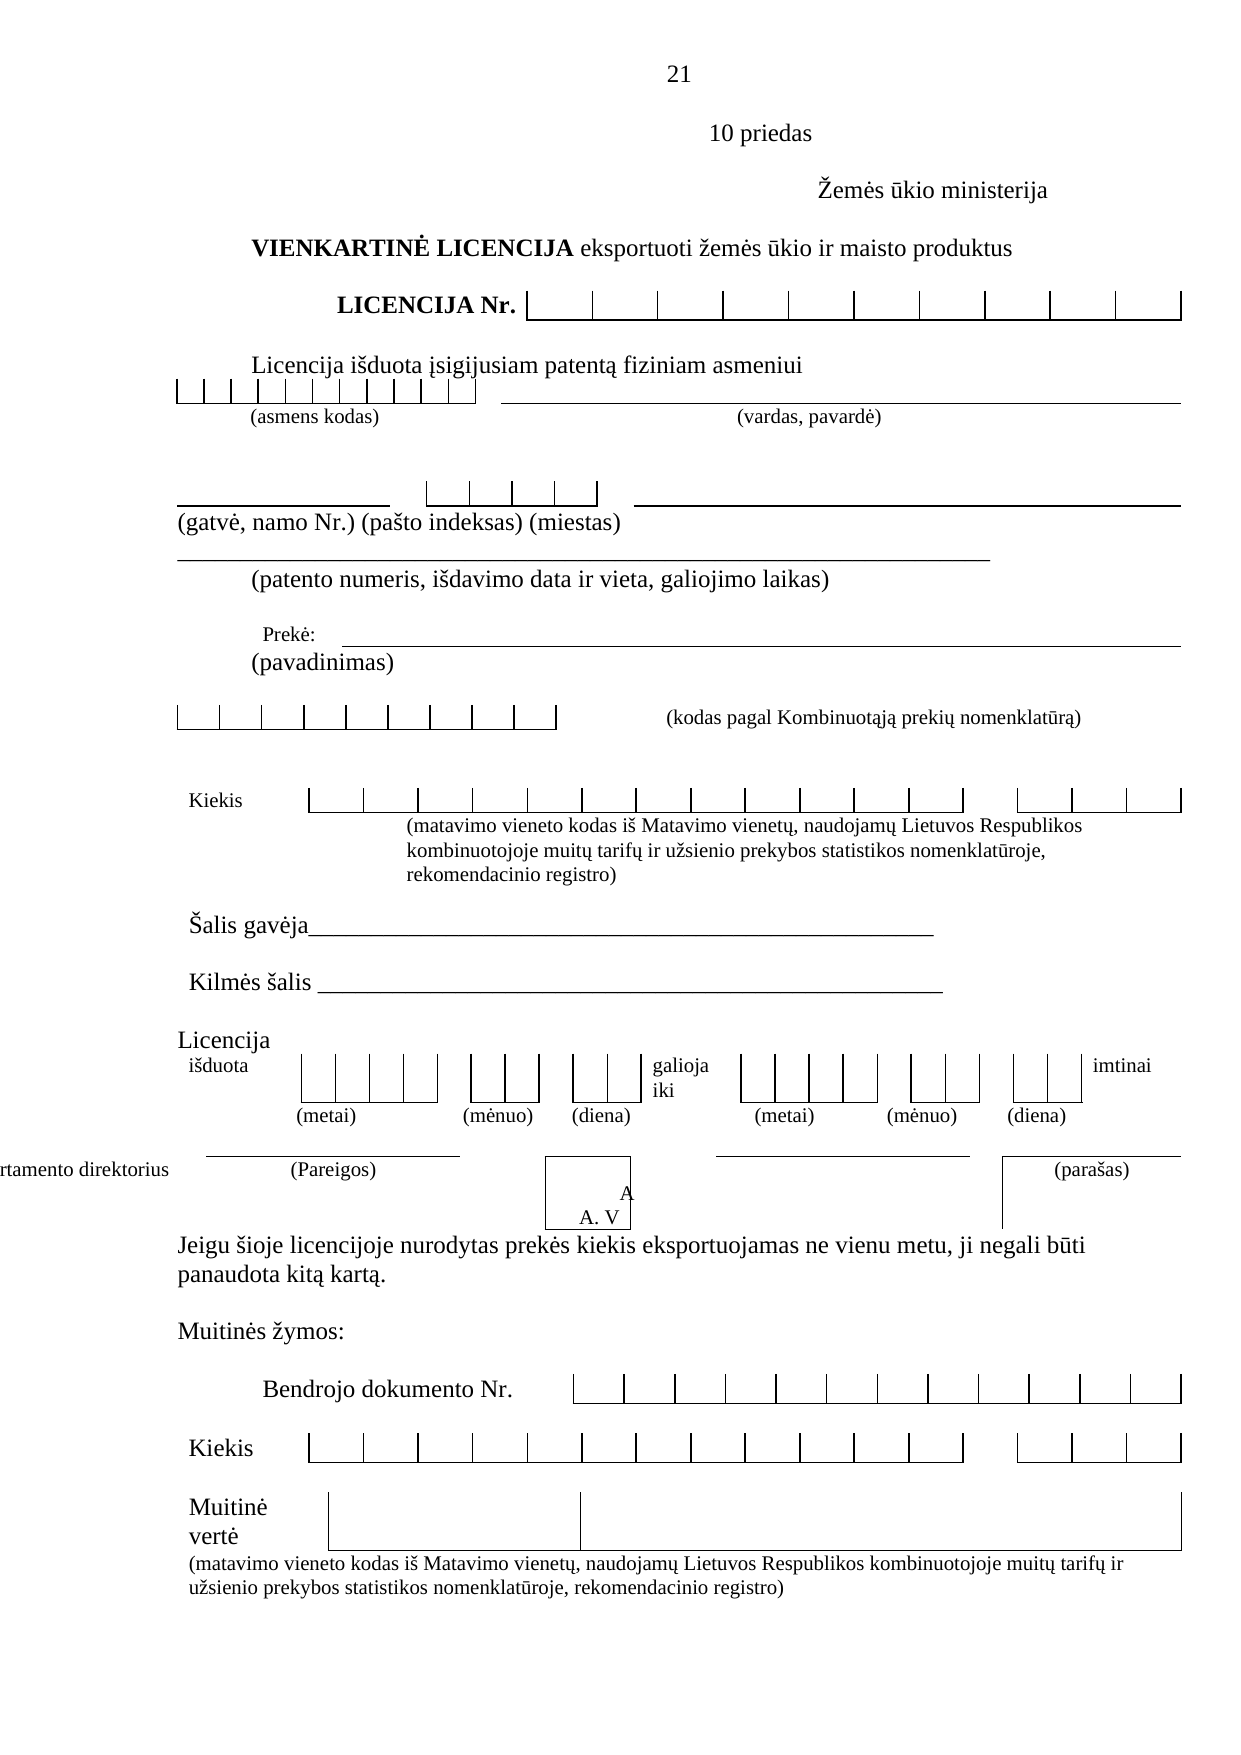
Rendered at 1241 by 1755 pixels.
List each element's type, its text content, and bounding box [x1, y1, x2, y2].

text VIENKARTINĖ LICENCIJA eksportuoti žemės ūkio ir maisto produktus [177, 233, 1181, 262]
table_header [634, 481, 1181, 505]
table_header Kiekis [177, 1433, 308, 1462]
table_header [986, 291, 1049, 319]
table_header [310, 788, 363, 812]
table_header [986, 910, 1181, 938]
table_header [692, 1433, 744, 1462]
table_header [302, 1054, 335, 1102]
text Licencija [177, 1025, 1181, 1053]
table_header [470, 481, 511, 505]
table_header [574, 1374, 623, 1403]
table_header [716, 1157, 969, 1229]
table_cell (vardas, pavardė) [452, 403, 1166, 428]
table_header [1018, 788, 1071, 812]
text (patento numeris, išdavimo data ir vieta, galiojimo laikas) [177, 564, 1181, 593]
table_header [310, 1433, 363, 1462]
table_header [431, 705, 471, 729]
table_header (parašas) [1003, 1157, 1181, 1229]
table_header [329, 1492, 580, 1549]
table_header [422, 379, 448, 402]
table_header [920, 291, 984, 319]
table_header [438, 1054, 470, 1102]
table_cell (asmens kodas) [177, 404, 452, 428]
table_header [528, 1433, 581, 1462]
table_header [557, 705, 581, 729]
table_header [964, 788, 1017, 812]
table_header [1073, 1433, 1126, 1462]
table_header [364, 788, 417, 812]
table_header [220, 705, 261, 729]
table_header [608, 1054, 640, 1102]
table_header [1127, 788, 1180, 812]
table_header [801, 1433, 853, 1462]
table_header [631, 1156, 716, 1229]
table_header [1081, 1374, 1130, 1403]
table_header [1073, 788, 1126, 812]
table_header [515, 705, 555, 729]
table_header [460, 1156, 545, 1229]
table_header [370, 1054, 403, 1102]
table_header [810, 1054, 842, 1102]
text (gatvė, namo Nr.) (pašto indeksas) (miestas) [177, 507, 1181, 535]
table_header [395, 379, 420, 402]
table_header [912, 1054, 945, 1102]
table_header [910, 1433, 962, 1462]
table_header [232, 379, 257, 402]
table_header [726, 1374, 775, 1403]
table_header [878, 1054, 910, 1102]
table_header [340, 379, 366, 402]
table_header [742, 1054, 774, 1102]
table_header [286, 379, 312, 402]
table_header [389, 705, 429, 729]
table_header [1030, 1374, 1079, 1403]
table_header išduota [177, 1054, 301, 1102]
table_header [419, 788, 472, 812]
table_cell [1166, 404, 1181, 428]
table_header [777, 1374, 826, 1403]
table_header [1048, 1054, 1081, 1102]
table_header [855, 291, 919, 319]
table_header [313, 379, 339, 402]
table_header [177, 481, 390, 505]
text (matavimo vieneto kodas iš Matavimo vienetų, naudojamų Lietuvos Respublikos kombinuotojoje muitų tarifų ir užsienio prekybos statistikos nomenklatūroje, rekomendacinio registro) [177, 813, 1181, 886]
table_header (kodas pagal Kombinuotąją prekių nomenklatūrą) [581, 705, 1181, 729]
table_header [419, 1433, 472, 1462]
table_header [555, 481, 596, 505]
table_header imtinai [1082, 1054, 1181, 1102]
text Licencija išduota įsigijusiam patentą fiziniam asmeniui [177, 350, 1181, 378]
table_header [1131, 1374, 1180, 1403]
table_header [637, 1433, 690, 1462]
table_header Bendrojo dokumento Nr. [177, 1374, 573, 1403]
table_header [473, 788, 527, 812]
table_header Prekė: [177, 622, 342, 646]
table_header [855, 1433, 908, 1462]
table_header [692, 788, 744, 812]
table_header [970, 1156, 1002, 1229]
table_header [404, 1054, 437, 1102]
text _________________________________________________________________ [177, 535, 1181, 564]
table_header [1116, 291, 1180, 319]
table_header AA. V [546, 1157, 630, 1229]
table_header [658, 291, 722, 319]
table_header [789, 291, 853, 319]
table_header [528, 291, 592, 319]
table_header [1014, 1054, 1047, 1102]
table_header [540, 1054, 572, 1102]
table_header [581, 1492, 1181, 1549]
table_header [528, 788, 581, 812]
table_header [574, 1054, 607, 1102]
table_header Departamento direktorius [177, 1156, 206, 1229]
table_header Šalis gavėja__________________________________________________ [177, 910, 986, 938]
table_header [1127, 1433, 1180, 1462]
table_header [583, 788, 635, 812]
table_header [262, 705, 303, 729]
table_header [473, 1433, 527, 1462]
table_header [427, 481, 469, 505]
table_header [390, 481, 426, 505]
table_header LICENCIJA Nr. [177, 291, 526, 319]
table_header [746, 788, 799, 812]
table_header (Pareigos) [206, 1157, 460, 1229]
table_header [449, 379, 475, 402]
table_header [1018, 1433, 1071, 1462]
table_header [801, 788, 853, 812]
table_header Kiekis [177, 788, 308, 812]
table_header [473, 705, 513, 729]
table_header [746, 1433, 799, 1462]
table_header [501, 379, 1181, 402]
text (pavadinimas) [177, 647, 1181, 676]
text Žemės ūkio ministerija [402, 176, 1181, 204]
table_header [827, 1374, 877, 1403]
table_header [336, 1054, 369, 1102]
table_header [776, 1054, 808, 1102]
table_header [583, 1433, 635, 1462]
table_header [844, 1054, 877, 1102]
table_header [347, 705, 387, 729]
table_header [979, 1374, 1028, 1403]
table_header [472, 1054, 504, 1102]
table_header [625, 1374, 674, 1403]
table_cell [177, 428, 452, 452]
text (metai) (mėnuo) (diena) (metai) (mėnuo) (diena) [177, 1103, 1181, 1127]
table_cell [452, 428, 1166, 452]
table_header [980, 1054, 1013, 1102]
table_cell (matavimo vieneto kodas iš Matavimo vienetų, naudojamų Lietuvos Respublikos kombinuotojoje muitų tarifų ir užsienio prekybos statistikos nomenklatūroje, rekomendacinio registro) [177, 1550, 1181, 1599]
table_header galioja iki [642, 1054, 740, 1102]
table_header [1051, 291, 1115, 319]
table_header [598, 481, 633, 505]
table_header Kilmės šalis __________________________________________________ [177, 967, 986, 996]
table_cell [1166, 428, 1181, 452]
table_header [513, 481, 554, 505]
table_header [364, 1433, 417, 1462]
table_header [476, 379, 501, 402]
table_header [929, 1374, 978, 1403]
table_header [946, 1054, 979, 1102]
table_header [964, 1433, 1017, 1462]
table_header [305, 705, 345, 729]
table_header [910, 788, 962, 812]
table_header [986, 967, 1181, 996]
table_header [637, 788, 690, 812]
table_header [724, 291, 788, 319]
table_header [368, 379, 393, 402]
table_header [205, 379, 230, 402]
table_header Muitinė vertė [177, 1492, 328, 1549]
table_header [506, 1054, 538, 1102]
table_header [259, 379, 285, 402]
table_header [676, 1374, 725, 1403]
table_header [855, 788, 908, 812]
table_header [878, 1374, 927, 1403]
table_header [342, 622, 1181, 646]
table_header [178, 705, 219, 729]
text Jeigu šioje licencijoje nurodytas prekės kiekis eksportuojamas ne vienu metu, ji negali būti panaudota kitą kartą. [177, 1230, 1181, 1288]
table_header [593, 291, 657, 319]
table_header [178, 379, 203, 402]
text Muitinės žymos: [177, 1316, 1181, 1345]
text 10 priedas [177, 118, 1181, 147]
